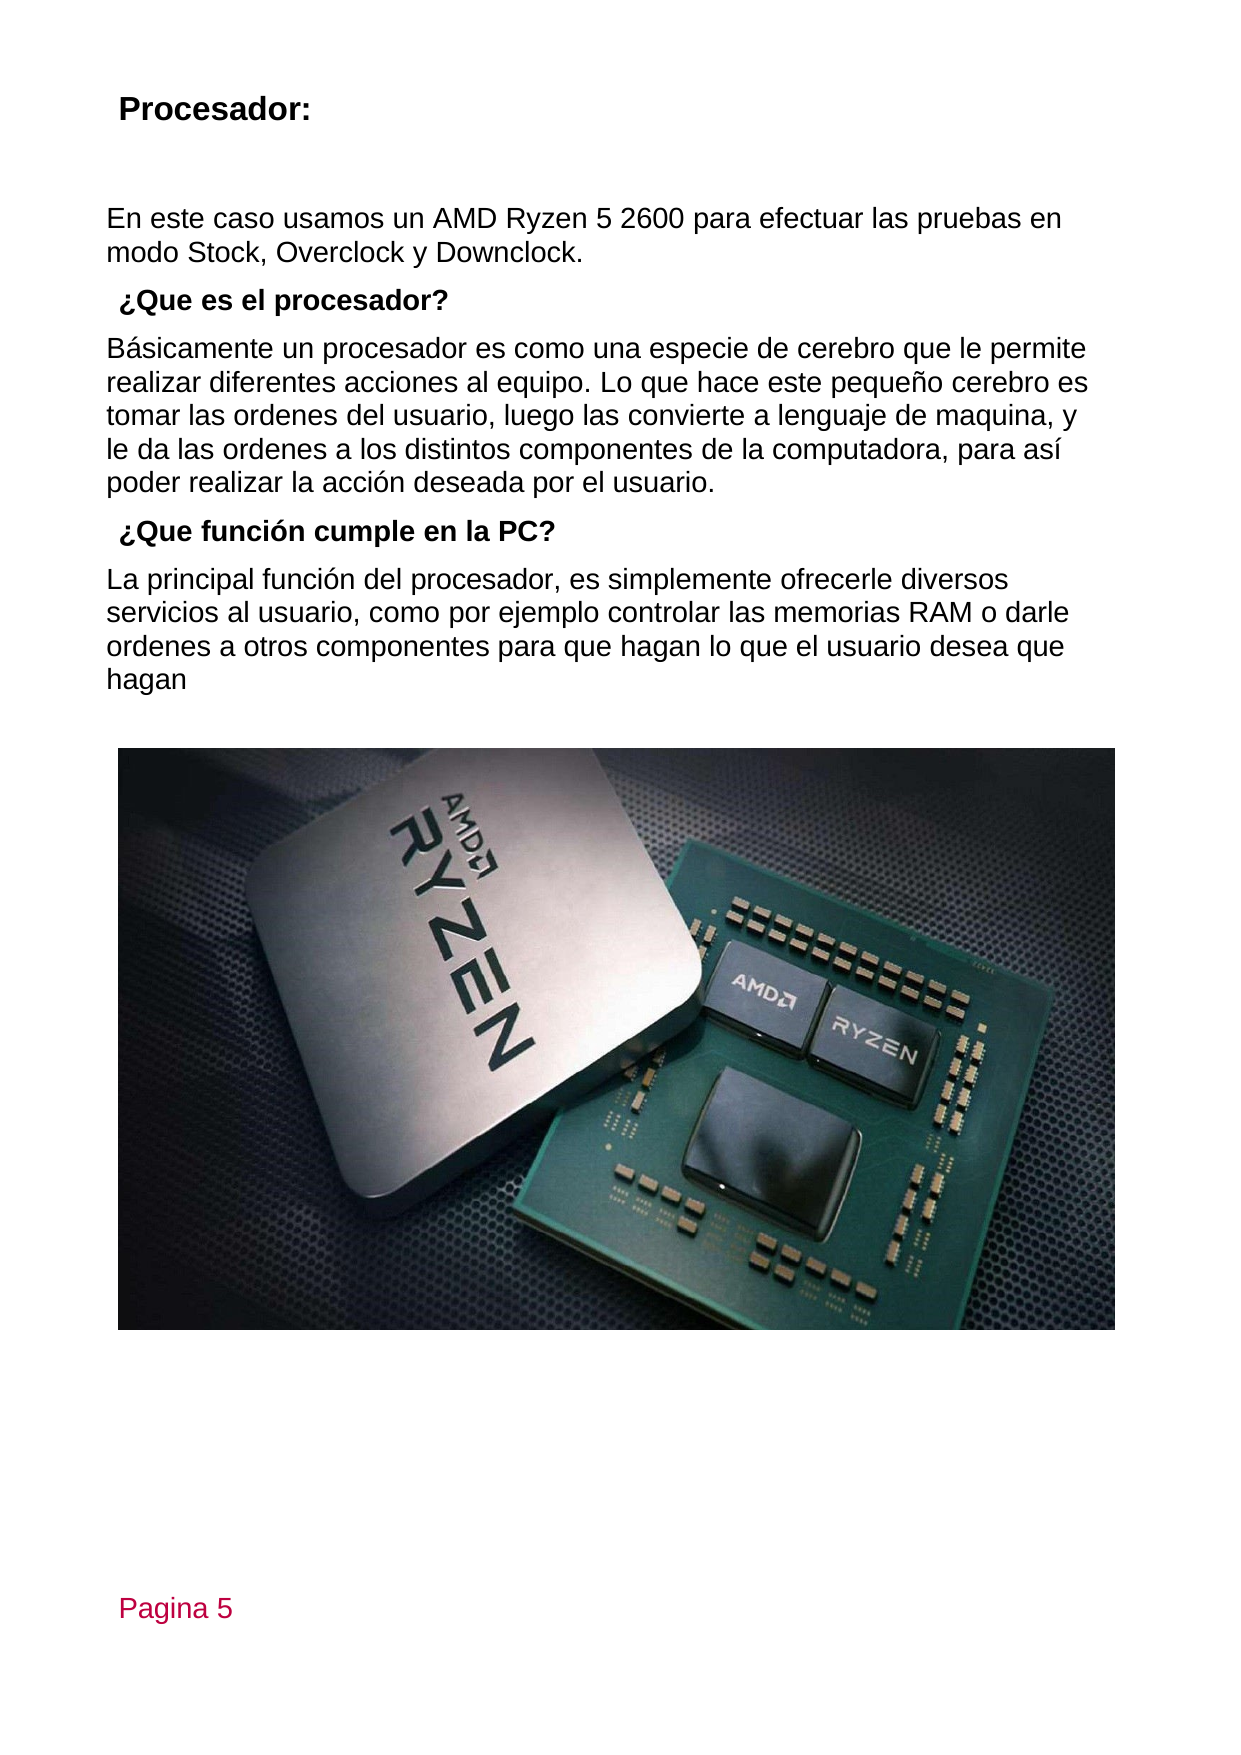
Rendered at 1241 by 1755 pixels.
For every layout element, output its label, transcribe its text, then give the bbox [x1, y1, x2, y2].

text En este caso usamos un AMD Ryzen 5 2600 para efectuar las pruebas en modo Stock, Overclock y Downclock. [106, 201, 1109, 268]
text Básicamente un procesador es como una especie de cerebro que le permite realizar diferentes acciones al equipo. Lo que hace este pequeño cerebro es tomar las ordenes del usuario, luego las convierte a lenguaje de maquina, y le da las ordenes a los distintos componentes de la computadora, para así poder realizar la acción deseada por el usuario. [106, 331, 1109, 499]
text La principal función del procesador, es simplemente ofrecerle diversos servicios al usuario, como por ejemplo controlar las memorias RAM o darle ordenes a otros componentes para que hagan lo que el usuario desea que hagan [106, 562, 1109, 696]
picture [118, 748, 1115, 1330]
subtitle Procesador: [118, 89, 1134, 127]
subtitle ¿Que función cumple en la PC? [118, 513, 1134, 547]
subtitle ¿Que es el procesador? [118, 283, 1134, 317]
